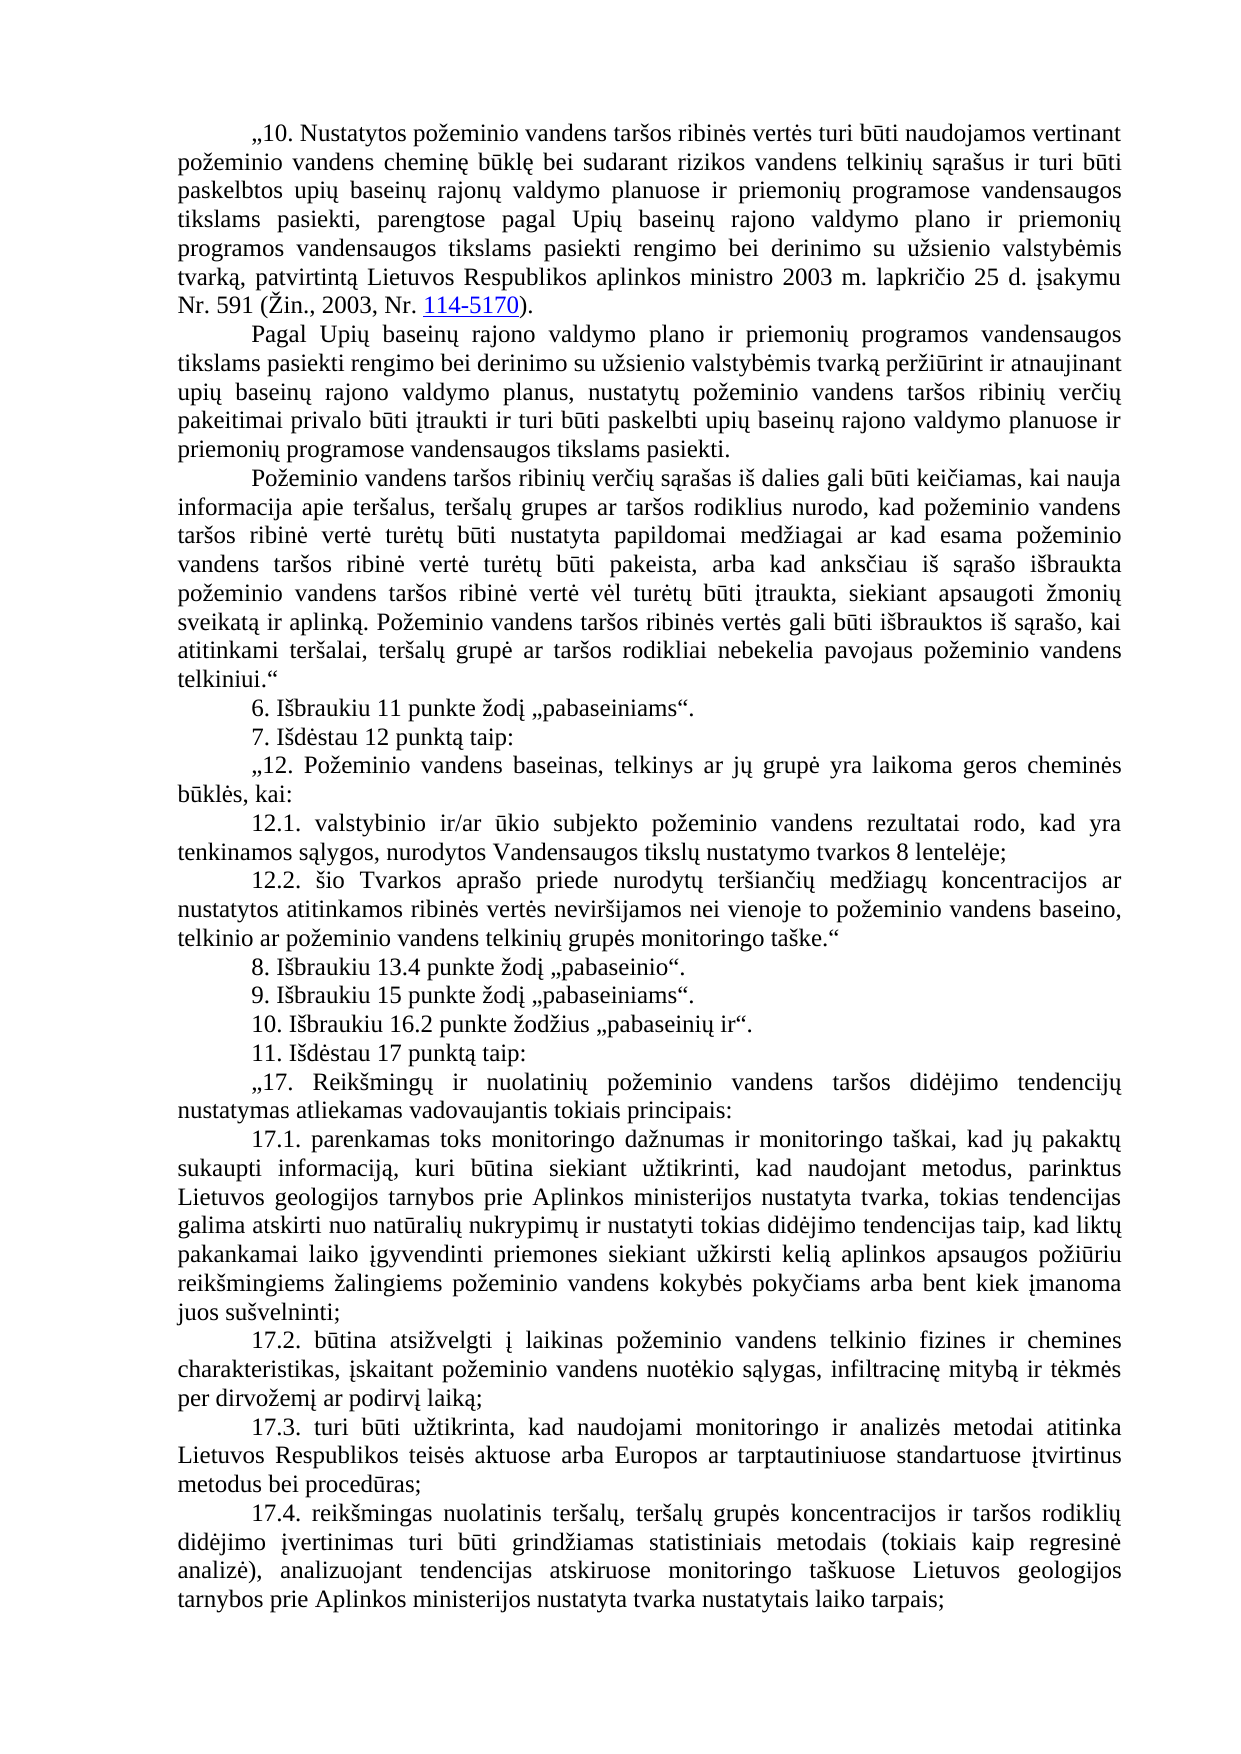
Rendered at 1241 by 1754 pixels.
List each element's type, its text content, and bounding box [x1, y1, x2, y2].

text 12.2. šio Tvarkos aprašo priede nurodytų teršiančių medžiagų koncentracijos ar nustatytos atitinkamos ribinės vertės neviršijamos nei vienoje to požeminio vandens baseino, telkinio ar požeminio vandens telkinių grupės monitoringo taške.“ [177, 866, 1122, 952]
text 17.3. turi būti užtikrinta, kad naudojami monitoringo ir analizės metodai atitinka Lietuvos Respublikos teisės aktuose arba Europos ar tarptautiniuose standartuose įtvirtinus metodus bei procedūras; [177, 1412, 1122, 1498]
text „12. Požeminio vandens baseinas, telkinys ar jų grupė yra laikoma geros cheminės būklės, kai: [177, 751, 1122, 808]
text „10. Nustatytos požeminio vandens taršos ribinės vertės turi būti naudojamos vertinant požeminio vandens cheminę būklę bei sudarant rizikos vandens telkinių sąrašus ir turi būti paskelbtos upių baseinų rajonų valdymo planuose ir priemonių programose vandensaugos tikslams pasiekti, parengtose pagal Upių baseinų rajono valdymo plano ir priemonių programos vandensaugos tikslams pasiekti rengimo bei derinimo su užsienio valstybėmis tvarką, patvirtintą Lietuvos Respublikos aplinkos ministro 2003 m. lapkričio 25 d. įsakymu Nr. 591 (Žin., 2003, Nr. 114-5170). [177, 118, 1122, 319]
text „17. Reikšmingų ir nuolatinių požeminio vandens taršos didėjimo tendencijų nustatymas atliekamas vadovaujantis tokiais principais: [177, 1067, 1122, 1124]
text 17.2. būtina atsižvelgti į laikinas požeminio vandens telkinio fizines ir chemines charakteristikas, įskaitant požeminio vandens nuotėkio sąlygas, infiltracinę mitybą ir tėkmės per dirvožemį ar podirvį laiką; [177, 1326, 1122, 1412]
text Pagal Upių baseinų rajono valdymo plano ir priemonių programos vandensaugos tikslams pasiekti rengimo bei derinimo su užsienio valstybėmis tvarką peržiūrint ir atnaujinant upių baseinų rajono valdymo planus, nustatytų požeminio vandens taršos ribinių verčių pakeitimai privalo būti įtraukti ir turi būti paskelbti upių baseinų rajono valdymo planuose ir priemonių programose vandensaugos tikslams pasiekti. [177, 319, 1122, 463]
text 7. Išdėstau 12 punktą taip: [177, 722, 1122, 751]
text 17.1. parenkamas toks monitoringo dažnumas ir monitoringo taškai, kad jų pakaktų sukaupti informaciją, kuri būtina siekiant užtikrinti, kad naudojant metodus, parinktus Lietuvos geologijos tarnybos prie Aplinkos ministerijos nustatyta tvarka, tokias tendencijas galima atskirti nuo natūralių nukrypimų ir nustatyti tokias didėjimo tendencijas taip, kad liktų pakankamai laiko įgyvendinti priemones siekiant užkirsti kelią aplinkos apsaugos požiūriu reikšmingiems žalingiems požeminio vandens kokybės pokyčiams arba bent kiek įmanoma juos sušvelninti; [177, 1124, 1122, 1326]
text 8. Išbraukiu 13.4 punkte žodį „pabaseinio“. [177, 952, 1122, 981]
text 10. Išbraukiu 16.2 punkte žodžius „pabaseinių ir“. [177, 1009, 1122, 1038]
text 17.4. reikšmingas nuolatinis teršalų, teršalų grupės koncentracijos ir taršos rodiklių didėjimo įvertinimas turi būti grindžiamas statistiniais metodais (tokiais kaip regresinė analizė), analizuojant tendencijas atskiruose monitoringo taškuose Lietuvos geologijos tarnybos prie Aplinkos ministerijos nustatyta tvarka nustatytais laiko tarpais; [177, 1498, 1122, 1613]
text 12.1. valstybinio ir/ar ūkio subjekto požeminio vandens rezultatai rodo, kad yra tenkinamos sąlygos, nurodytos Vandensaugos tikslų nustatymo tvarkos 8 lentelėje; [177, 808, 1122, 866]
text 6. Išbraukiu 11 punkte žodį „pabaseiniams“. [177, 693, 1122, 722]
text 11. Išdėstau 17 punktą taip: [177, 1038, 1122, 1067]
text Požeminio vandens taršos ribinių verčių sąrašas iš dalies gali būti keičiamas, kai nauja informacija apie teršalus, teršalų grupes ar taršos rodiklius nurodo, kad požeminio vandens taršos ribinė vertė turėtų būti nustatyta papildomai medžiagai ar kad esama požeminio vandens taršos ribinė vertė turėtų būti pakeista, arba kad anksčiau iš sąrašo išbraukta požeminio vandens taršos ribinė vertė vėl turėtų būti įtraukta, siekiant apsaugoti žmonių sveikatą ir aplinką. Požeminio vandens taršos ribinės vertės gali būti išbrauktos iš sąrašo, kai atitinkami teršalai, teršalų grupė ar taršos rodikliai nebekelia pavojaus požeminio vandens telkiniui.“ [177, 463, 1122, 693]
text 9. Išbraukiu 15 punkte žodį „pabaseiniams“. [177, 981, 1122, 1009]
